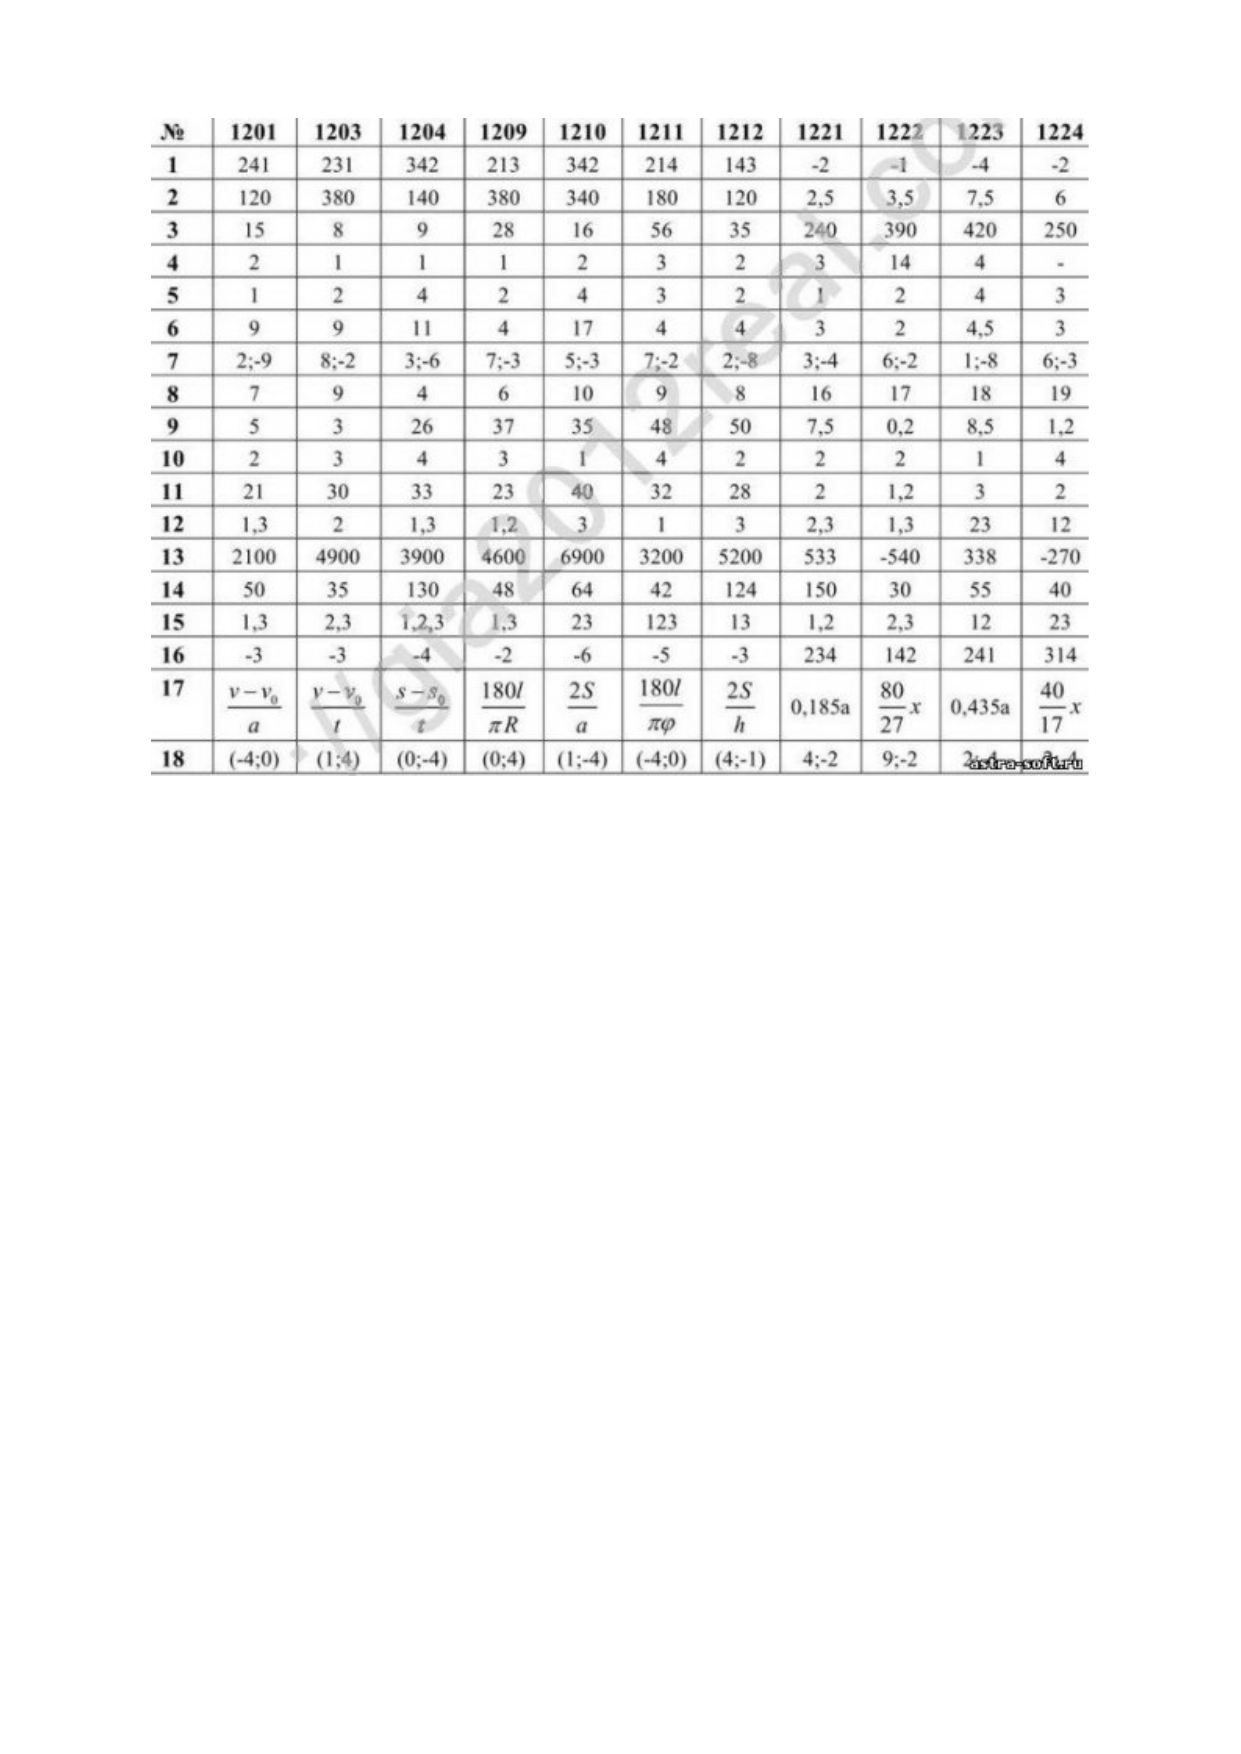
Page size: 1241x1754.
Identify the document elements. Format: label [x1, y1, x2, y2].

picture [151, 118, 1089, 776]
